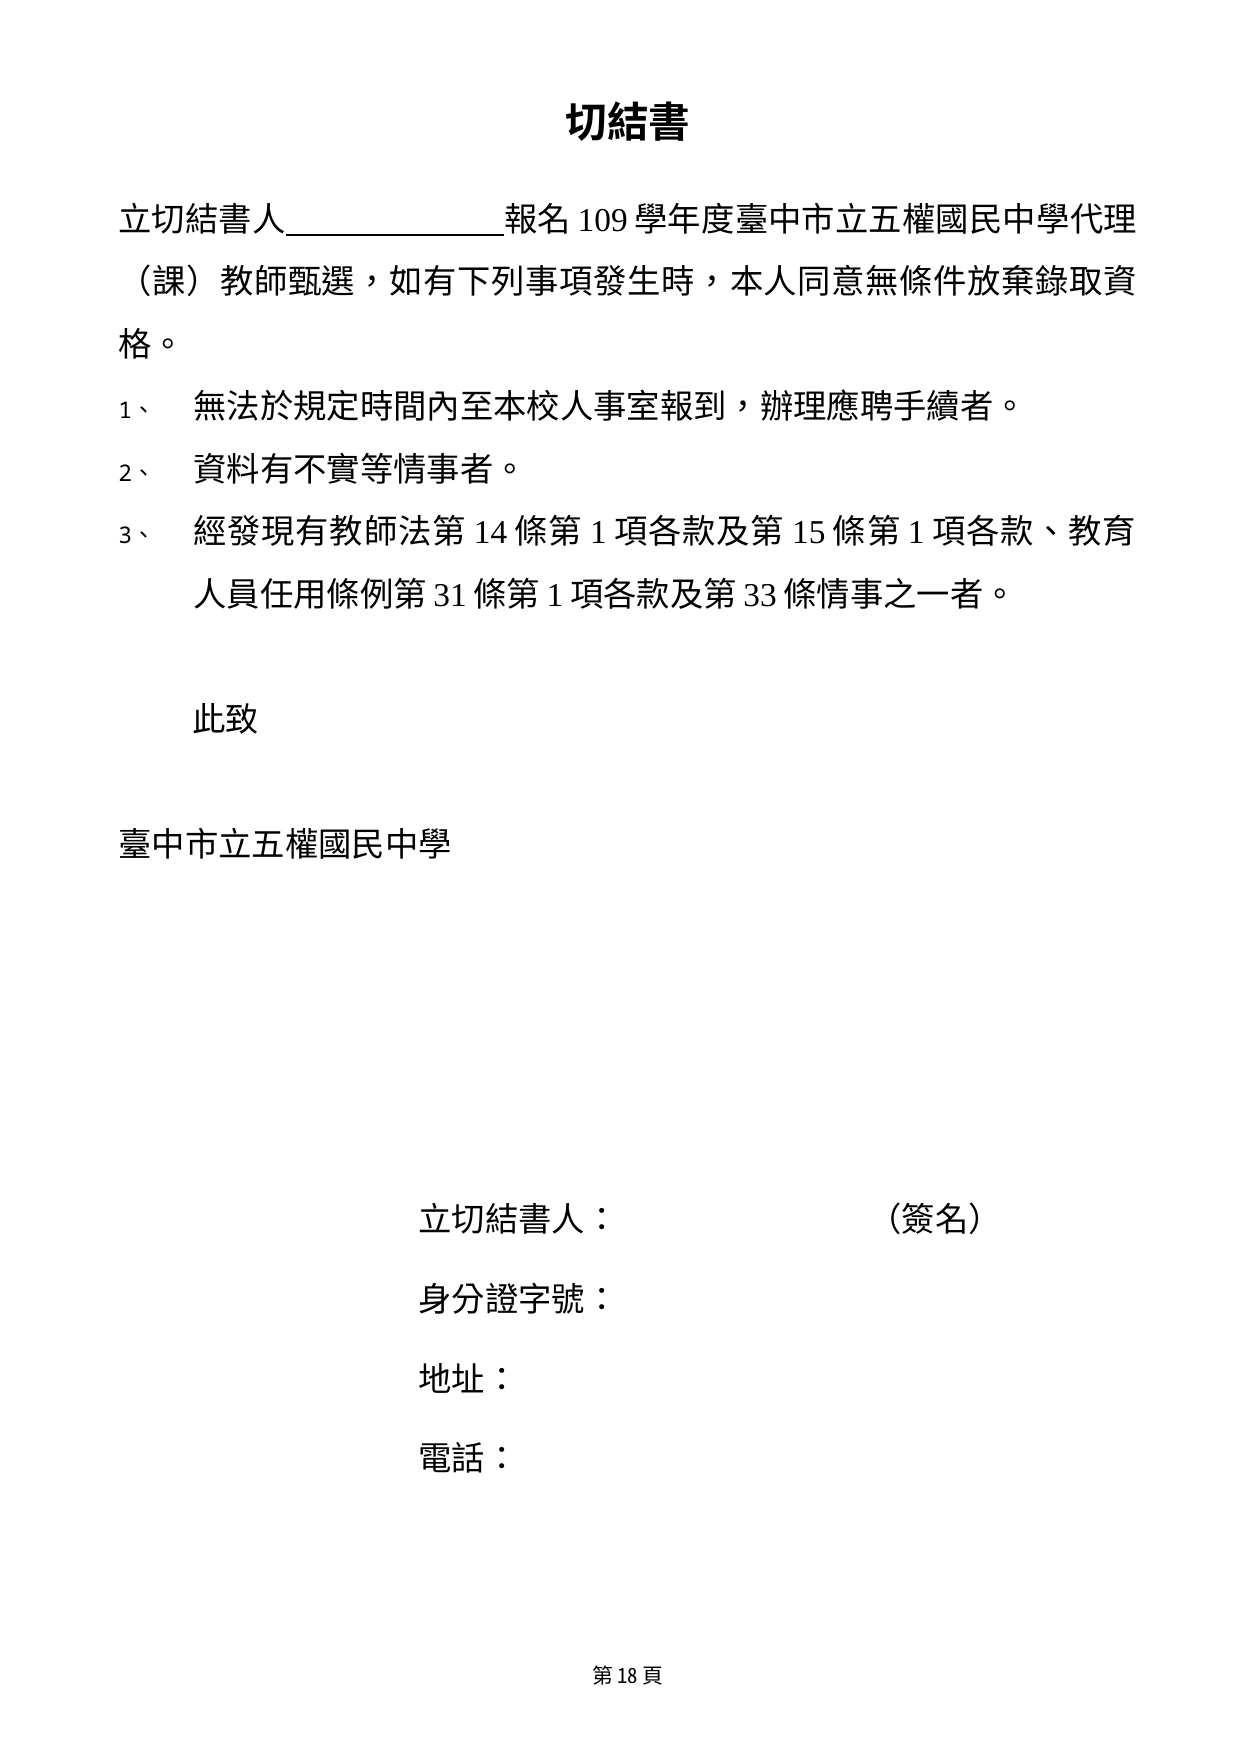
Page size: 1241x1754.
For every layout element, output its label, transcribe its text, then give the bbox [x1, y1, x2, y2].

list 無法於規定時間內至本校人事室報到，辦理應聘手續者。 [118, 363, 1137, 425]
text 切結書 [118, 78, 1137, 141]
list 經發現有教師法第14條第1項各款及第15條第1項各款、教育人員任用條例第31條第1項各款及第33條情事之一者。 [118, 488, 1137, 613]
text 此致 [118, 675, 1137, 738]
text 地址： [418, 1335, 1137, 1397]
text 臺中市立五權國民中學 [118, 800, 1137, 863]
text 身分證字號： [418, 1255, 1137, 1317]
text 立切結書人 報名109學年度臺中市立五權國民中學代理（課）教師甄選，如有下列事項發生時，本人同意無條件放棄錄取資格。 [118, 175, 1137, 363]
text 立切結書人： （簽名） [418, 1175, 1137, 1238]
list 資料有不實等情事者。 [118, 425, 1137, 488]
text 電話： [418, 1414, 1137, 1477]
